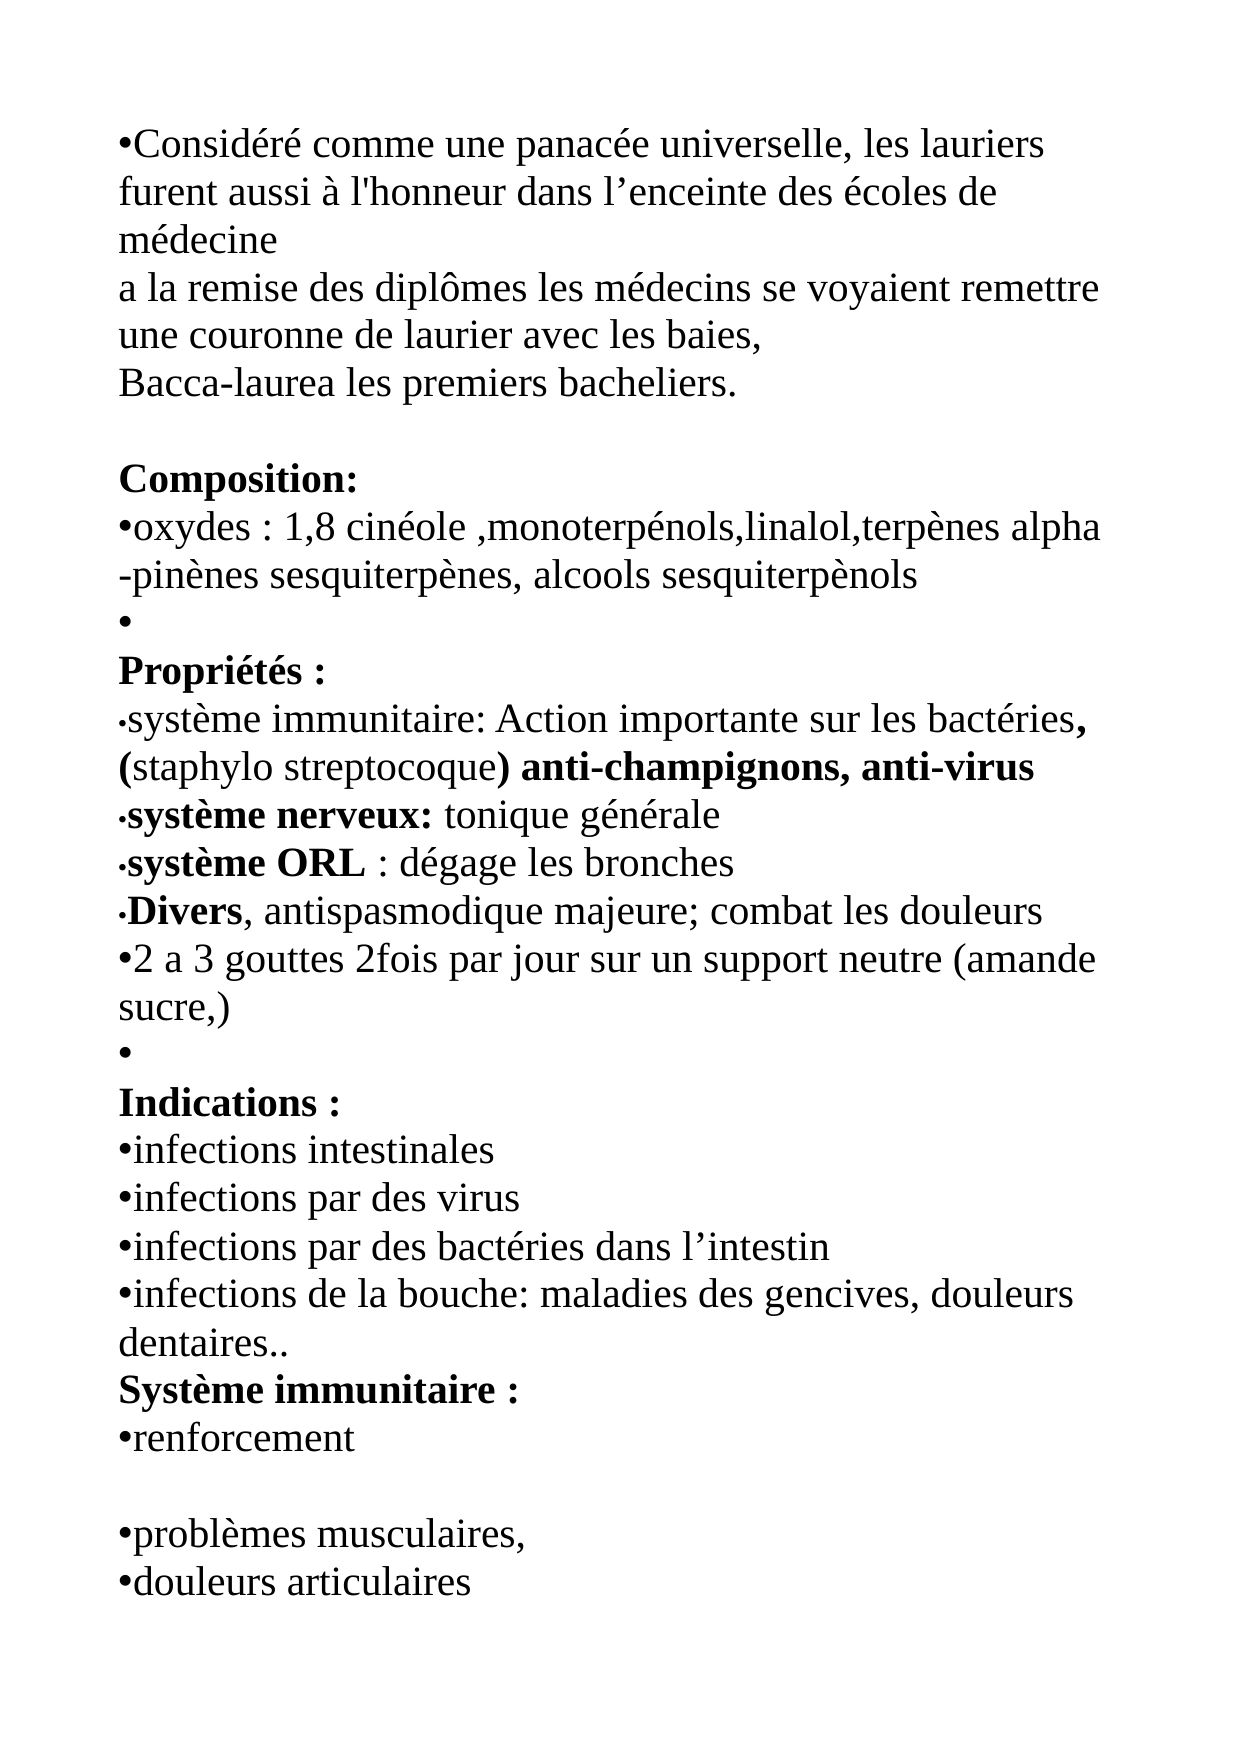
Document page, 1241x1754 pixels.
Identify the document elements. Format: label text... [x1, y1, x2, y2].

list infections intestinales [118, 1125, 1122, 1173]
text Composition: [118, 454, 1122, 502]
list infections par des virus [118, 1173, 1122, 1221]
list infections de la bouche: maladies des gencives, douleurs dentaires.. [118, 1269, 1122, 1365]
list Divers, antispasmodique majeure; combat les douleurs [118, 885, 1122, 933]
list système immunitaire: Action importante sur les bactéries,(staphylo streptocoque) anti-champignons, anti-virus [118, 693, 1122, 789]
text a la remise des diplômes les médecins se voyaient remettre une couronne de laurier avec les baies, [118, 262, 1122, 358]
list renforcement [118, 1413, 1122, 1461]
list 2 a 3 gouttes 2fois par jour sur un support neutre (amande sucre,) [118, 933, 1122, 1029]
text Indications : [118, 1077, 1122, 1125]
list douleurs articulaires [118, 1557, 1122, 1605]
list Considéré comme une panacée universelle, les lauriers furent aussi à l'honneur dans l’enceinte des écoles de médecine [118, 118, 1122, 262]
list problèmes musculaires, [118, 1509, 1122, 1557]
text Bacca-laurea les premiers bacheliers. [118, 358, 1122, 406]
text Propriétés : [118, 646, 1122, 693]
list oxydes : 1,8 cinéole ,monoterpénols,linalol,terpènes alpha -pinènes sesquiterpènes, alcools sesquiterpènols [118, 502, 1122, 597]
text Système immunitaire : [118, 1365, 1122, 1413]
list infections par des bactéries dans l’intestin [118, 1221, 1122, 1269]
list système nerveux: tonique générale [118, 789, 1122, 837]
list système ORL : dégage les bronches [118, 837, 1122, 885]
